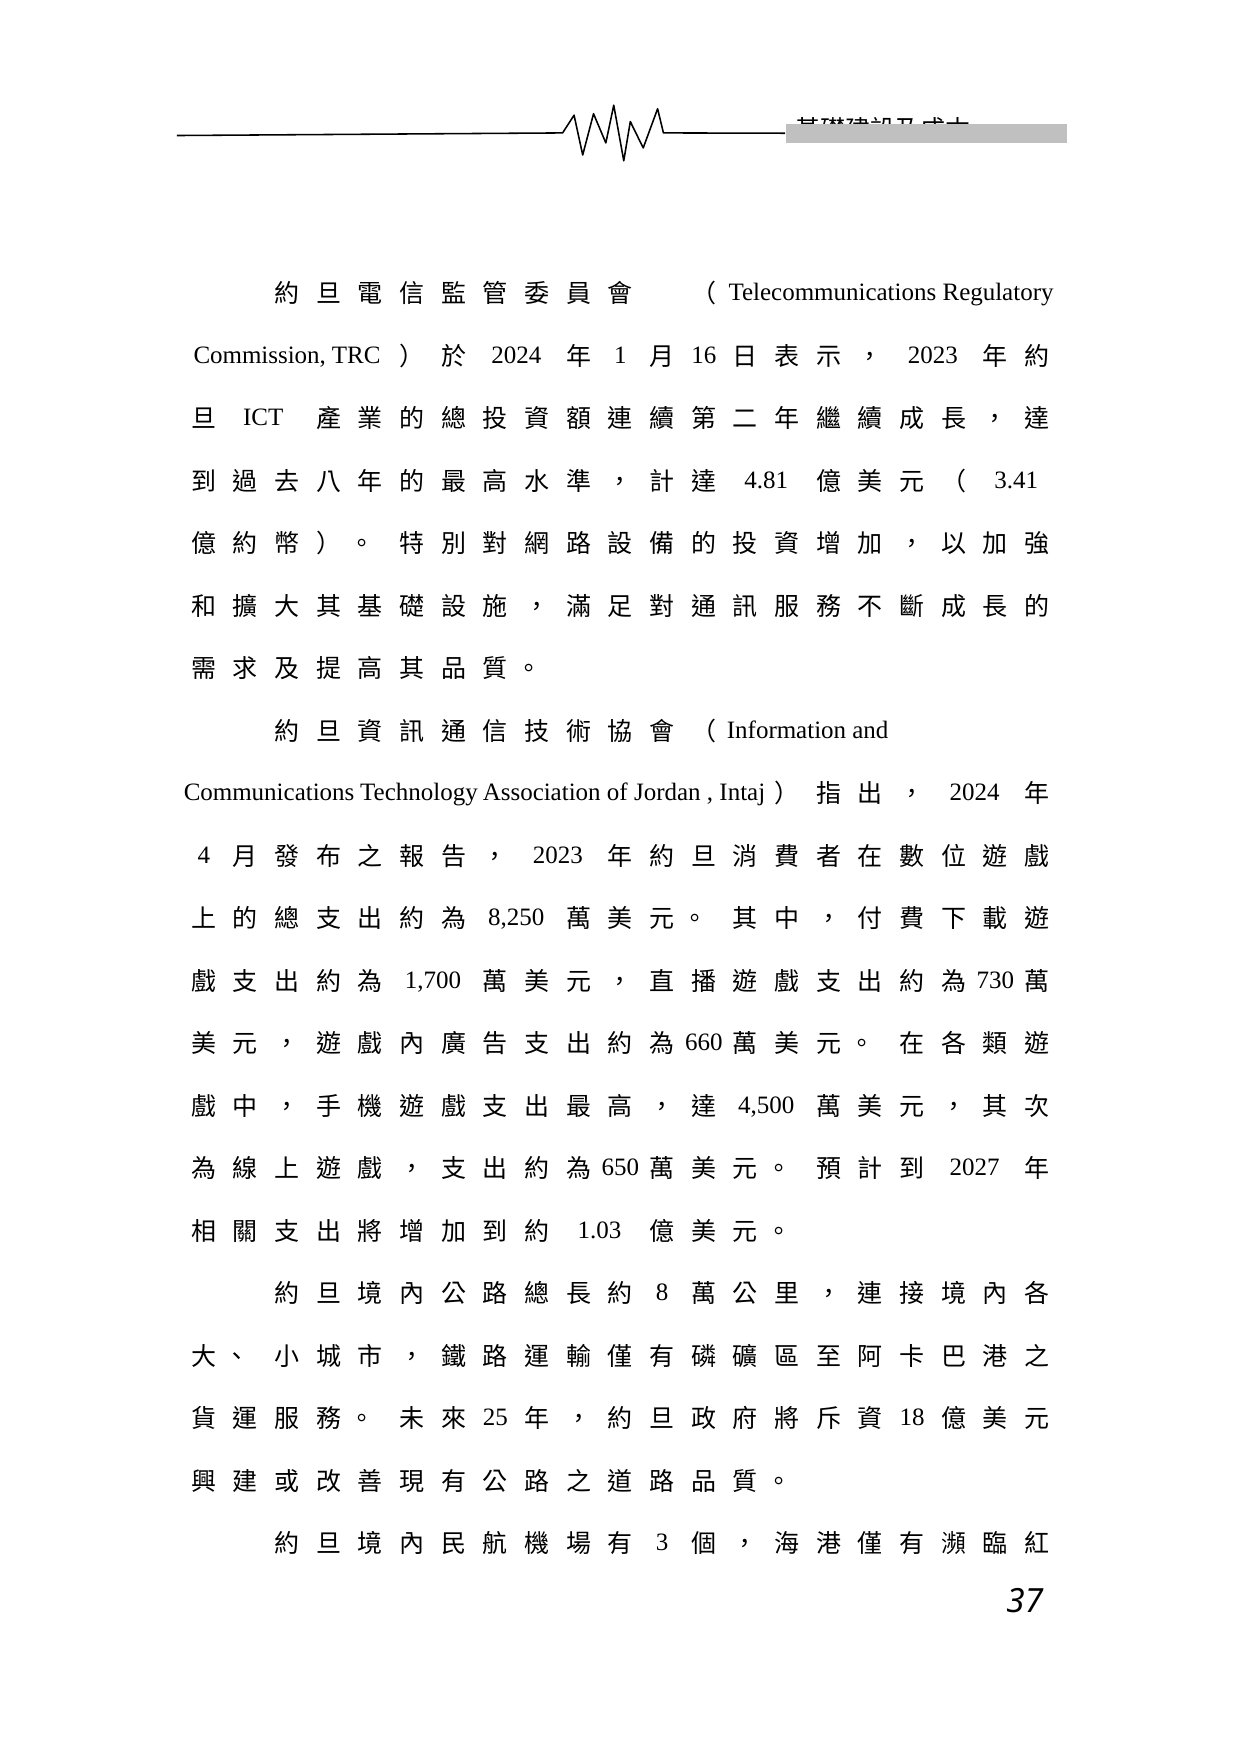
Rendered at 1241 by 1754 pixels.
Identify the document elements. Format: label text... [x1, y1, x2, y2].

text 約旦境內民航機場有3個，海港僅有瀕臨紅 [183, 1500, 1058, 1563]
text 約旦電信監管委員會 （Telecommunications Regulatory Commission, TRC）於2024年1月16日表示，2023年約旦ICT 產業的總投資額連續第二年繼續成長，達到過去八年的最高水準，計達4.81億美元（3.41億約幣）。特別對網路設備的投資增加，以加強和擴大其基礎設施，滿足對通訊服務不斷成長的需求及提高其品質。 [183, 250, 1058, 688]
text 約旦資訊通信技術協會（Information and Communications Technology Association of Jordan , Intaj）指出，2024年4月發布之報告，2023年約旦消費者在數位遊戲上的總支出約為8,250萬美元。其中，付費下載遊戲支出約為1,700萬美元，直播遊戲支出約為730萬美元，遊戲內廣告支出約為660萬美元。在各類遊戲中，手機遊戲支出最高，達4,500萬美元，其次為線上遊戲，支出約為650萬美元。預計到2027年相關支出將增加到約1.03億美元。 [183, 688, 1058, 1250]
text 約旦境內公路總長約8萬公里，連接境內各大、小城市，鐵路運輸僅有磷礦區至阿卡巴港之貨運服務。未來25年，約旦政府將斥資18億美元興建或改善現有公路之道路品質。 [183, 1250, 1058, 1500]
